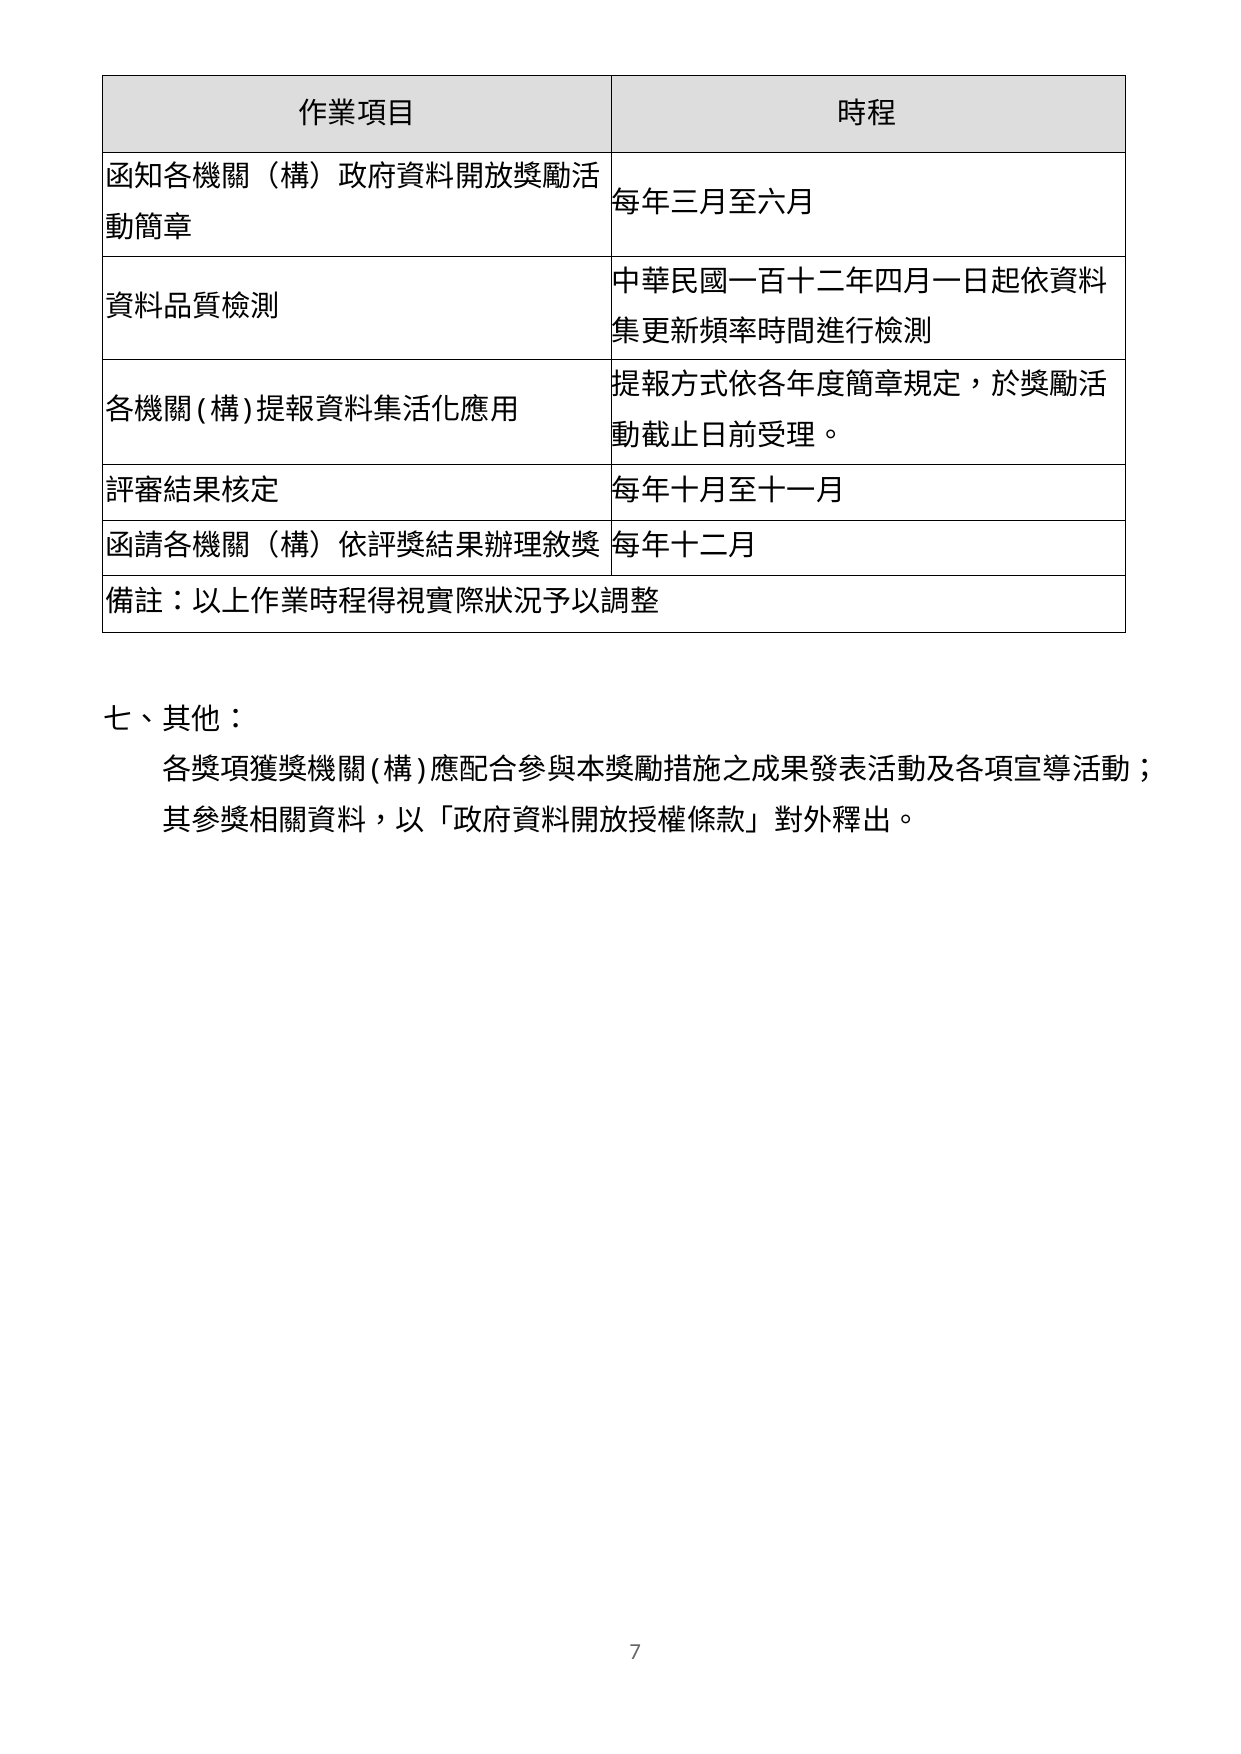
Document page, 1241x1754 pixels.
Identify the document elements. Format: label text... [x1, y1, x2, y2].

table_cell 中華民國一百十二年四月一日起依資料集更新頻率時間進行檢測 [612, 257, 1125, 359]
table_cell 每年三月至六月 [612, 153, 1125, 256]
table_header 時程 [612, 76, 1125, 152]
table_cell 每年十二月 [612, 521, 1125, 575]
table_cell 評審結果核定 [103, 465, 611, 520]
table_cell 備註：以上作業時程得視實際狀況予以調整 [103, 576, 1125, 632]
list 其他： 各獎項獲獎機關(構)應配合參與本獎勵措施之成果發表活動及各項宣導活動；其參獎相關資料，以「政府資料開放授權條款」對外釋出。 [103, 695, 1167, 839]
table_cell 各機關(構)提報資料集活化應用 [103, 360, 611, 463]
table_header 作業項目 [103, 76, 611, 152]
table_cell 函知各機關（構）政府資料開放獎勵活動簡章 [103, 153, 611, 256]
table_cell 函請各機關（構）依評獎結果辦理敘獎 [103, 521, 611, 575]
table_cell 資料品質檢測 [103, 257, 611, 359]
table_cell 提報方式依各年度簡章規定，於獎勵活動截止日前受理。 [612, 360, 1125, 463]
table_cell 每年十月至十一月 [612, 465, 1125, 520]
